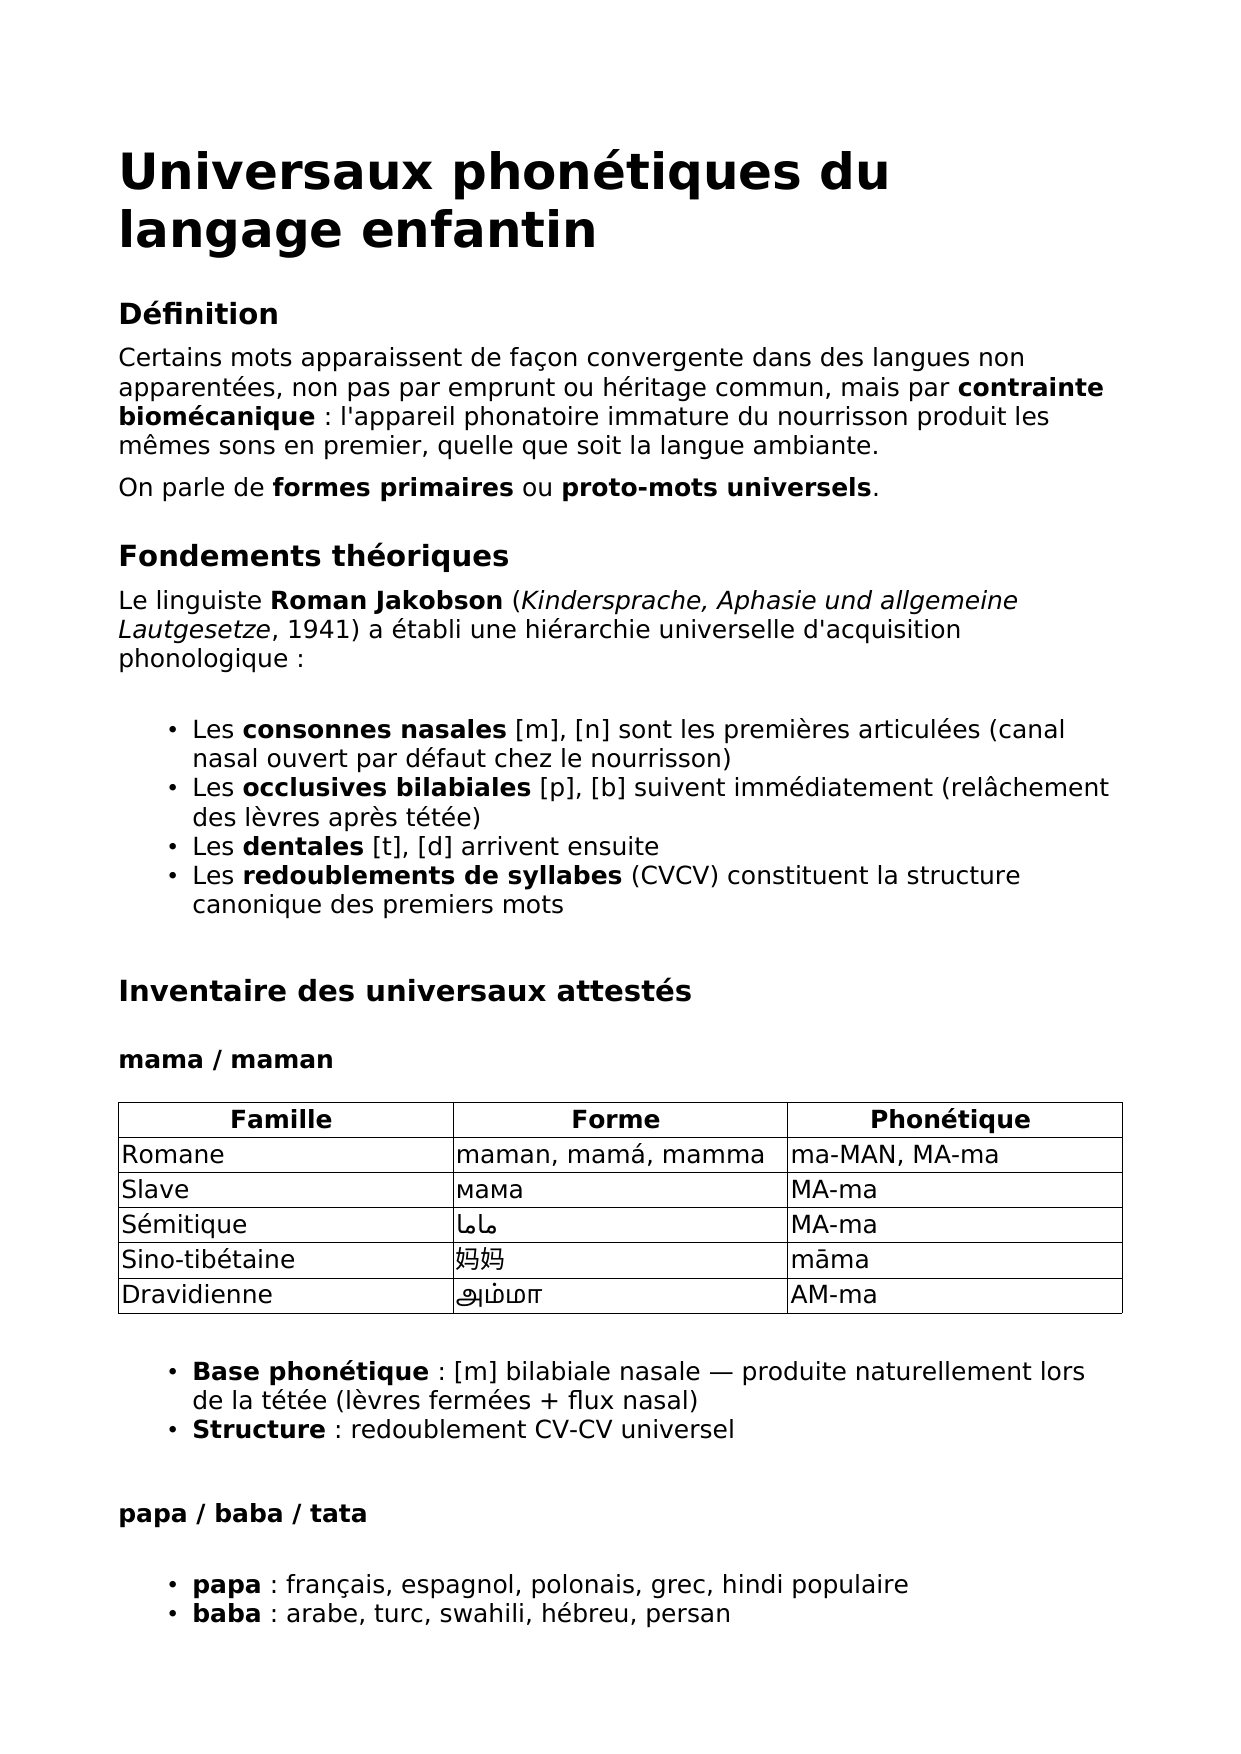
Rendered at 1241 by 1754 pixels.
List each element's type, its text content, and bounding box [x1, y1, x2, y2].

table_cell мама [454, 1173, 787, 1207]
table_cell Sémitique [119, 1208, 453, 1242]
table_cell MA-ma [788, 1173, 1122, 1207]
subtitle mama / maman [118, 1045, 1122, 1074]
subtitle Universaux phonétiques du langage enfantin [118, 143, 1122, 259]
list Base phonétique : [m] bilabiale nasale — produite naturellement lors de la tétée (lèvres fermées + flux nasal) [177, 1357, 1122, 1415]
list Les consonnes nasales [m], [n] sont les premières articulées (canal nasal ouvert par défaut chez le nourrisson) [177, 715, 1122, 774]
table_cell ma-MAN, MA-ma [788, 1138, 1122, 1172]
table_cell maman, mamá, mamma [454, 1138, 787, 1172]
list baba : arabe, turc, swahili, hébreu, persan [177, 1599, 1122, 1628]
table_header Phonétique [788, 1103, 1122, 1137]
table_cell MA-ma [788, 1208, 1122, 1242]
text On parle de formes primaires ou proto-mots universels. [118, 473, 1122, 502]
list Structure : redoublement CV-CV universel [177, 1415, 1122, 1444]
table_cell ماما [454, 1208, 787, 1242]
table_cell Slave [119, 1173, 453, 1207]
text Le linguiste Roman Jakobson (Kindersprache, Aphasie und allgemeine Lautgesetze, 1941) a établi une hiérarchie universelle d'acquisition phonologique : [118, 586, 1122, 673]
table_header Forme [454, 1103, 787, 1137]
list Les redoublements de syllabes (CVCV) constituent la structure canonique des premiers mots [177, 861, 1122, 919]
list Les dentales [t], [d] arrivent ensuite [177, 832, 1122, 861]
table_cell Romane [119, 1138, 453, 1172]
subtitle Inventaire des universaux attestés [118, 974, 1122, 1008]
table_header Famille [119, 1103, 453, 1137]
subtitle Fondements théoriques [118, 539, 1122, 573]
table_cell அம்மா [454, 1279, 787, 1312]
list Les occlusives bilabiales [p], [b] suivent immédiatement (relâchement des lèvres après tétée) [177, 774, 1122, 832]
table_cell māma [788, 1243, 1122, 1277]
subtitle Définition [118, 297, 1122, 331]
table_cell 妈妈 [454, 1243, 787, 1277]
table_cell AM-ma [788, 1279, 1122, 1312]
table_cell Sino-tibétaine [119, 1243, 453, 1277]
text Certains mots apparaissent de façon convergente dans des langues non apparentées, non pas par emprunt ou héritage commun, mais par contrainte biomécanique : l'appareil phonatoire immature du nourrisson produit les mêmes sons en premier, quelle que soit la langue ambiante. [118, 343, 1122, 460]
list papa : français, espagnol, polonais, grec, hindi populaire [177, 1570, 1122, 1599]
table_cell Dravidienne [119, 1279, 453, 1312]
subtitle papa / baba / tata [118, 1499, 1122, 1528]
